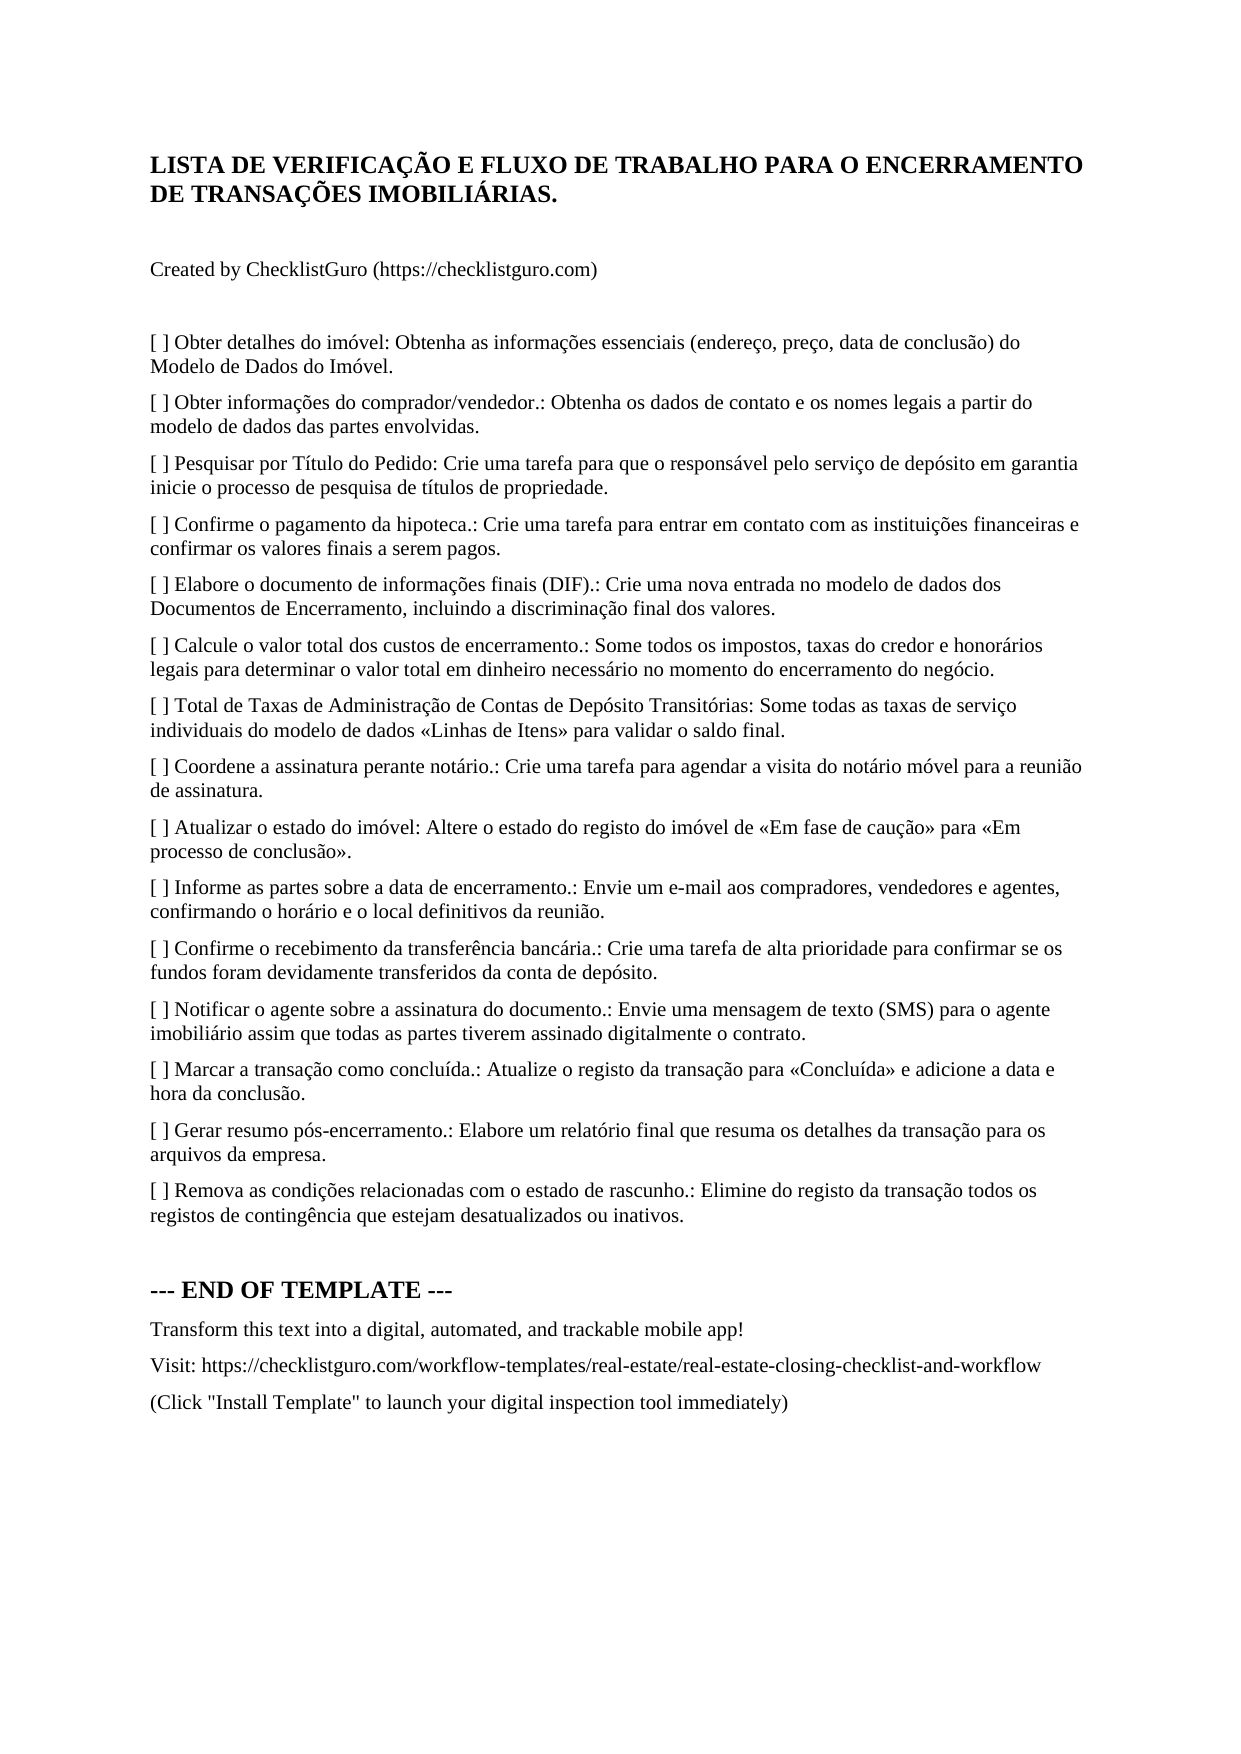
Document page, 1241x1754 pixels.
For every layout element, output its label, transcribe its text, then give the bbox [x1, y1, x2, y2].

text [ ] Remova as condições relacionadas com o estado de rascunho.: Elimine do registo da transação todos os registos de contingência que estejam desatualizados ou inativos. [150, 1178, 1090, 1227]
text [ ] Pesquisar por Título do Pedido: Crie uma tarefa para que o responsável pelo serviço de depósito em garantia inicie o processo de pesquisa de títulos de propriedade. [150, 451, 1090, 499]
text [ ] Obter informações do comprador/vendedor.: Obtenha os dados de contato e os nomes legais a partir do modelo de dados das partes envolvidas. [150, 390, 1090, 438]
text [ ] Calcule o valor total dos custos de encerramento.: Some todos os impostos, taxas do credor e honorários legais para determinar o valor total em dinheiro necessário no momento do encerramento do negócio. [150, 633, 1090, 681]
text Transform this text into a digital, automated, and trackable mobile app! [150, 1317, 1090, 1341]
text --- END OF TEMPLATE --- [150, 1276, 1090, 1304]
text [ ] Confirme o pagamento da hipoteca.: Crie uma tarefa para entrar em contato com as instituições financeiras e confirmar os valores finais a serem pagos. [150, 512, 1090, 560]
text [ ] Marcar a transação como concluída.: Atualize o registo da transação para «Concluída» e adicione a data e hora da conclusão. [150, 1057, 1090, 1105]
text (Click "Install Template" to launch your digital inspection tool immediately) [150, 1390, 1090, 1414]
text Created by ChecklistGuro (https://checklistguro.com) [150, 257, 1090, 281]
text [ ] Total de Taxas de Administração de Contas de Depósito Transitórias: Some todas as taxas de serviço individuais do modelo de dados «Linhas de Itens» para validar o saldo final. [150, 693, 1090, 742]
text [ ] Coordene a assinatura perante notário.: Crie uma tarefa para agendar a visita do notário móvel para a reunião de assinatura. [150, 754, 1090, 802]
text LISTA DE VERIFICAÇÃO E FLUXO DE TRABALHO PARA O ENCERRAMENTO DE TRANSAÇÕES IMOBILIÁRIAS. [150, 150, 1090, 207]
text [ ] Obter detalhes do imóvel: Obtenha as informações essenciais (endereço, preço, data de conclusão) do Modelo de Dados do Imóvel. [150, 330, 1090, 378]
text [ ] Confirme o recebimento da transferência bancária.: Crie uma tarefa de alta prioridade para confirmar se os fundos foram devidamente transferidos da conta de depósito. [150, 936, 1090, 984]
text [ ] Informe as partes sobre a data de encerramento.: Envie um e-mail aos compradores, vendedores e agentes, confirmando o horário e o local definitivos da reunião. [150, 875, 1090, 923]
text [ ] Gerar resumo pós-encerramento.: Elabore um relatório final que resuma os detalhes da transação para os arquivos da empresa. [150, 1118, 1090, 1166]
text [ ] Elabore o documento de informações finais (DIF).: Crie uma nova entrada no modelo de dados dos Documentos de Encerramento, incluindo a discriminação final dos valores. [150, 572, 1090, 620]
text [ ] Atualizar o estado do imóvel: Altere o estado do registo do imóvel de «Em fase de caução» para «Em processo de conclusão». [150, 815, 1090, 863]
text Visit: https://checklistguro.com/workflow-templates/real-estate/real-estate-closing-checklist-and-workflow [150, 1353, 1090, 1377]
text [ ] Notificar o agente sobre a assinatura do documento.: Envie uma mensagem de texto (SMS) para o agente imobiliário assim que todas as partes tiverem assinado digitalmente o contrato. [150, 997, 1090, 1045]
